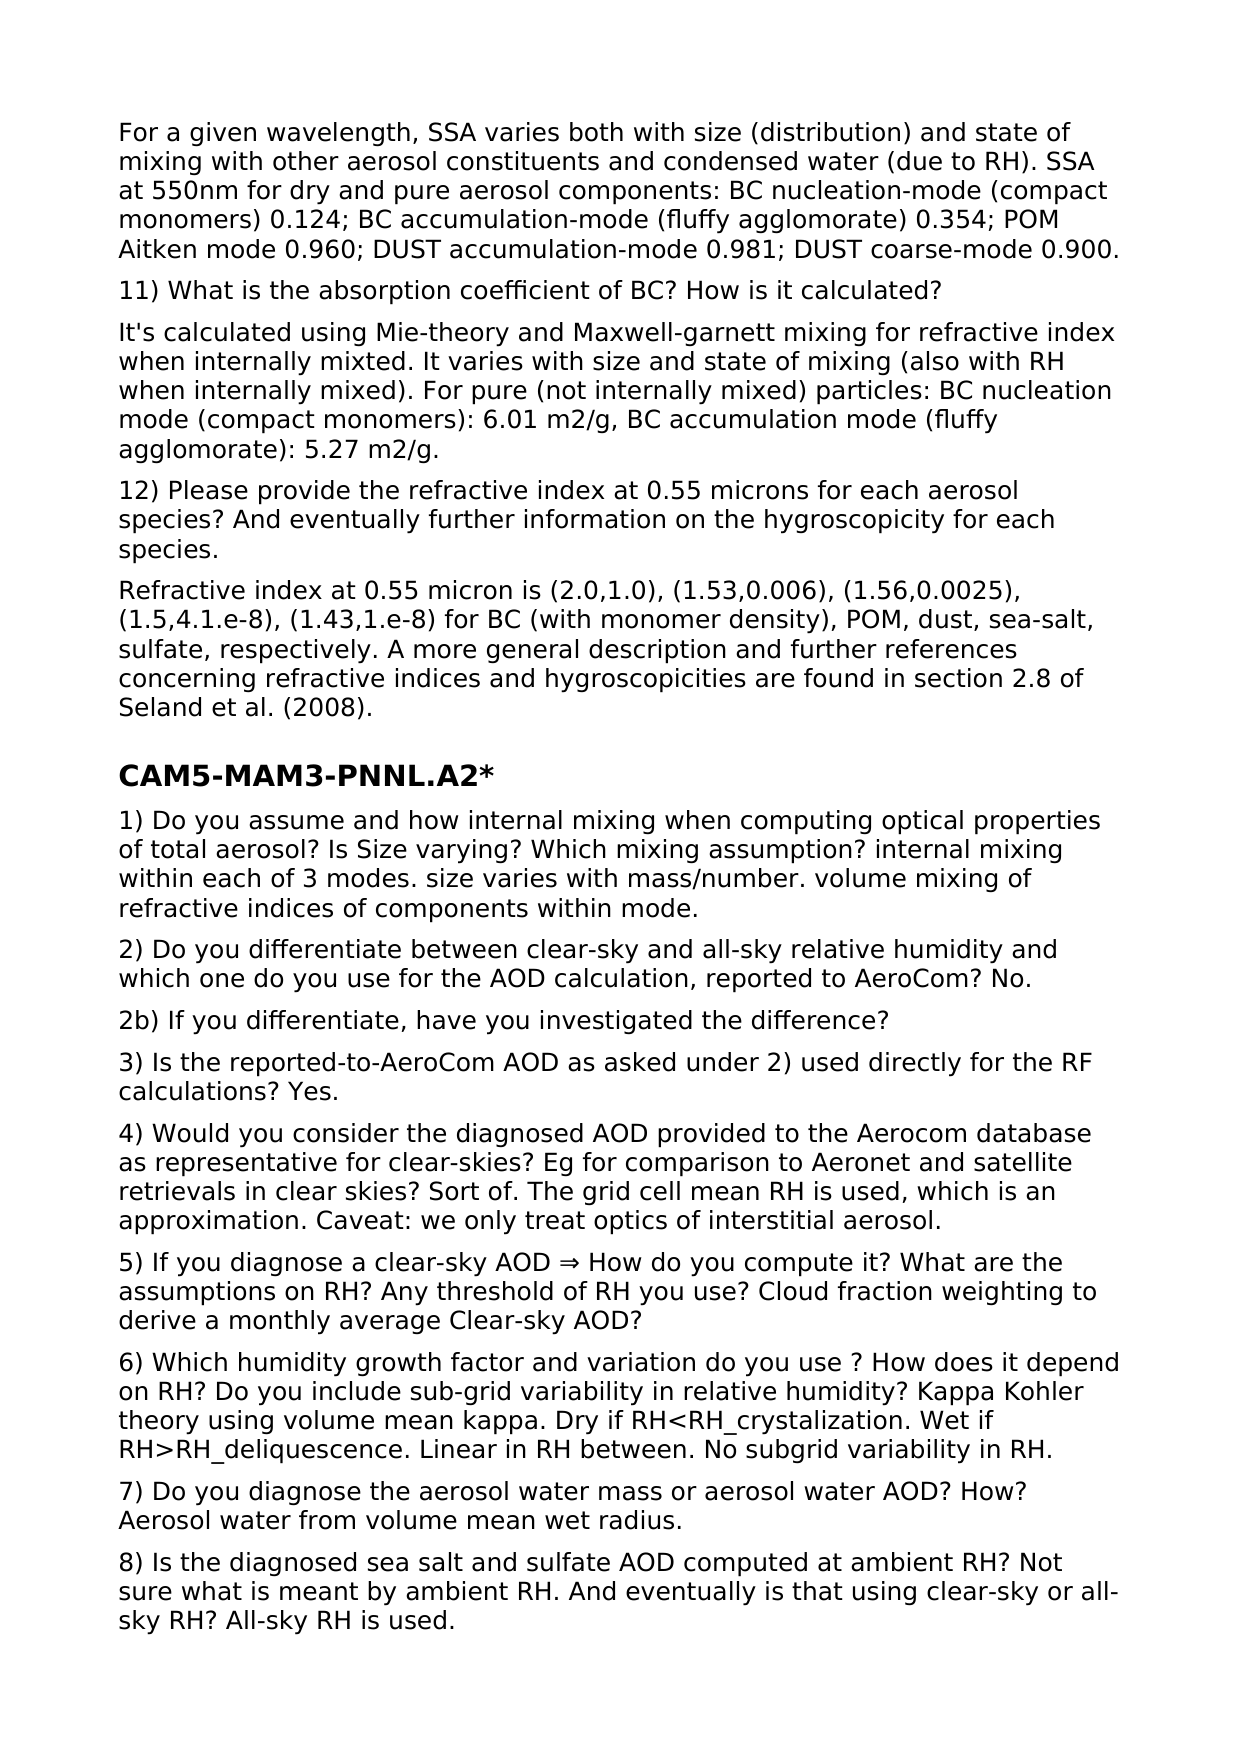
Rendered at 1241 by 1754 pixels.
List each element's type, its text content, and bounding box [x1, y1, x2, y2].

text 11) What is the absorption coefficient of BC? How is it calculated? [118, 276, 1122, 306]
text 4) Would you consider the diagnosed AOD provided to the Aerocom database as representative for clear-skies? Eg for comparison to Aeronet and satellite retrievals in clear skies? Sort of. The grid cell mean RH is used, which is an approximation. Caveat: we only treat optics of interstitial aerosol. [118, 1119, 1122, 1235]
text For a given wavelength, SSA varies both with size (distribution) and state of mixing with other aerosol constituents and condensed water (due to RH). SSA at 550nm for dry and pure aerosol components: BC nucleation-mode (compact monomers) 0.124; BC accumulation-mode (fluffy agglomorate) 0.354; POM Aitken mode 0.960; DUST accumulation-mode 0.981; DUST coarse-mode 0.900. [118, 118, 1122, 264]
text 12) Please provide the refractive index at 0.55 microns for each aerosol species? And eventually further information on the hygroscopicity for each species. [118, 476, 1122, 564]
text 1) Do you assume and how internal mixing when computing optical properties of total aerosol? Is Size varying? Which mixing assumption? internal mixing within each of 3 modes. size varies with mass/number. volume mixing of refractive indices of components within mode. [118, 806, 1122, 923]
text 2b) If you differentiate, have you investigated the difference? [118, 1006, 1122, 1035]
text 6) Which humidity growth factor and variation do you use ? How does it depend on RH? Do you include sub-grid variability in relative humidity? Kappa Kohler theory using volume mean kappa. Dry if RH<RH_crystalization. Wet if RH>RH_deliquescence. Linear in RH between. No subgrid variability in RH. [118, 1348, 1122, 1464]
subtitle CAM5-MAM3-PNNL.A2* [118, 760, 1122, 794]
text 3) Is the reported-to-AeroCom AOD as asked under 2) used directly for the RF calculations? Yes. [118, 1048, 1122, 1106]
text Refractive index at 0.55 micron is (2.0,1.0), (1.53,0.006), (1.56,0.0025), (1.5,4.1.e-8), (1.43,1.e-8) for BC (with monomer density), POM, dust, sea-salt, sulfate, respectively. A more general description and further references concerning refractive indices and hygroscopicities are found in section 2.8 of Seland et al. (2008). [118, 576, 1122, 722]
text 5) If you diagnose a clear-sky AOD ⇒ How do you compute it? What are the assumptions on RH? Any threshold of RH you use? Cloud fraction weighting to derive a monthly average Clear-sky AOD? [118, 1248, 1122, 1335]
text 2) Do you differentiate between clear-sky and all-sky relative humidity and which one do you use for the AOD calculation, reported to AeroCom? No. [118, 935, 1122, 994]
text It's calculated using Mie-theory and Maxwell-garnett mixing for refractive index when internally mixted. It varies with size and state of mixing (also with RH when internally mixed). For pure (not internally mixed) particles: BC nucleation mode (compact monomers): 6.01 m2/g, BC accumulation mode (fluffy agglomorate): 5.27 m2/g. [118, 318, 1122, 464]
text 7) Do you diagnose the aerosol water mass or aerosol water AOD? How? Aerosol water from volume mean wet radius. [118, 1477, 1122, 1535]
text 8) Is the diagnosed sea salt and sulfate AOD computed at ambient RH? Not sure what is meant by ambient RH. And eventually is that using clear-sky or all-sky RH? All-sky RH is used. [118, 1548, 1122, 1635]
